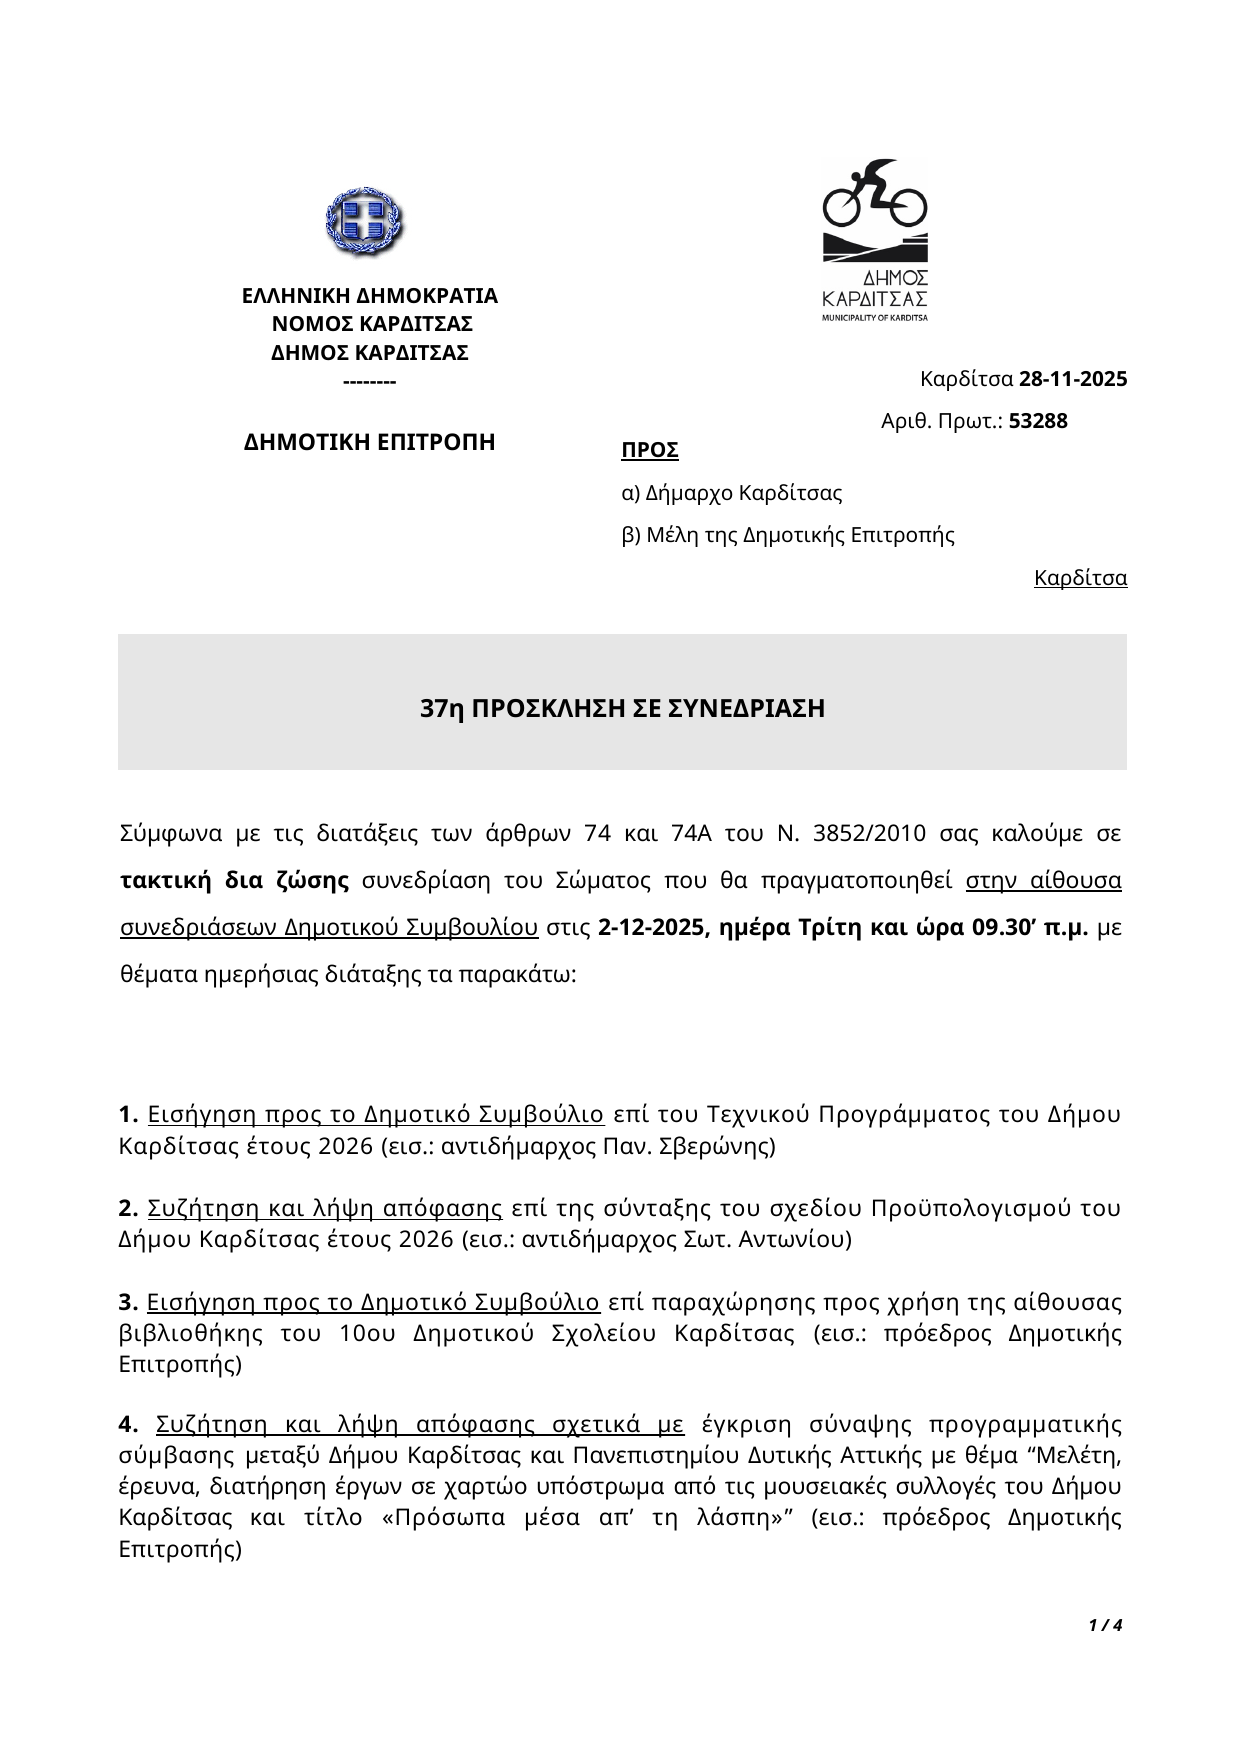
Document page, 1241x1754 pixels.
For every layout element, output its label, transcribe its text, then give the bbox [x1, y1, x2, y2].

list 3. Εισήγηση προς το Δημοτικό Συμβούλιο επί παραχώρησης προς χρήση της αίθουσας βιβλιοθήκης του 10ου Δημοτικού Σχολείου Καρδίτσας (εισ.: πρόεδρος Δημοτικής Επιτροπής) [118, 1286, 1122, 1379]
table_cell ΠΡΟΣ α) Δήμαρχο Καρδίτσας β) Μέλη της Δημοτικής Επιτροπής Καρδίτσα [621, 435, 1127, 634]
list 2. Συζήτηση και λήψη απόφασης επί της σύνταξης του σχεδίου Προϋπολογισμού του Δήμου Καρδίτσας έτους 2026 (εισ.: αντιδήμαρχος Σωτ. Αντωνίου) [118, 1192, 1122, 1254]
table_header ΕΛΛΗΝΙΚΗ ΔΗΜΟΚΡΑΤΙΑ ΝΟΜΟΣ ΚΑΡΔΙΤΣΑΣ ΔΗΜΟΣ ΚΑΡΔΙΤΣΑΣ -------- ΔΗΜΟΤΙΚΗ ΕΠΙΤΡΟΠΗ [118, 154, 621, 634]
picture [821, 157, 928, 322]
picture [322, 185, 408, 260]
text Σύμφωνα με τις διατάξεις των άρθρων 74 και 74A του Ν. 3852/2010 σας καλούμε σε τακτική δια ζώσης συνεδρίαση του Σώματος που θα πραγματοποιηθεί στην αίθουσα συνεδριάσεων Δημοτικού Συμβουλίου στις 2-12-2025, ημέρα Τρίτη και ώρα 09.30’ π.μ. με θέματα ημερήσιας διάταξης τα παρακάτω: [120, 817, 1122, 989]
list 1. Εισήγηση προς το Δημοτικό Συμβούλιο επί του Τεχνικού Προγράμματος του Δήμου Καρδίτσας έτους 2026 (εισ.: αντιδήμαρχος Παν. Σβερώνης) [118, 1098, 1122, 1161]
table_cell Καρδίτσα 28-11-2025 Αριθ. Πρωτ.: 53288 [621, 364, 1127, 435]
list 4. Συζήτηση και λήψη απόφασης σχετικά με έγκριση σύναψης προγραμματικής σύμβασης μεταξύ Δήμου Καρδίτσας και Πανεπιστημίου Δυτικής Αττικής με θέμα “Μελέτη, έρευνα, διατήρηση έργων σε χαρτώο υπόστρωμα από τις μουσειακές συλλογές του Δήμου Καρδίτσας και τίτλο «Πρόσωπα μέσα απ’ τη λάσπη»” (εισ.: πρόεδρος Δημοτικής Επιτροπής) [118, 1408, 1122, 1564]
table_header [621, 154, 1127, 364]
